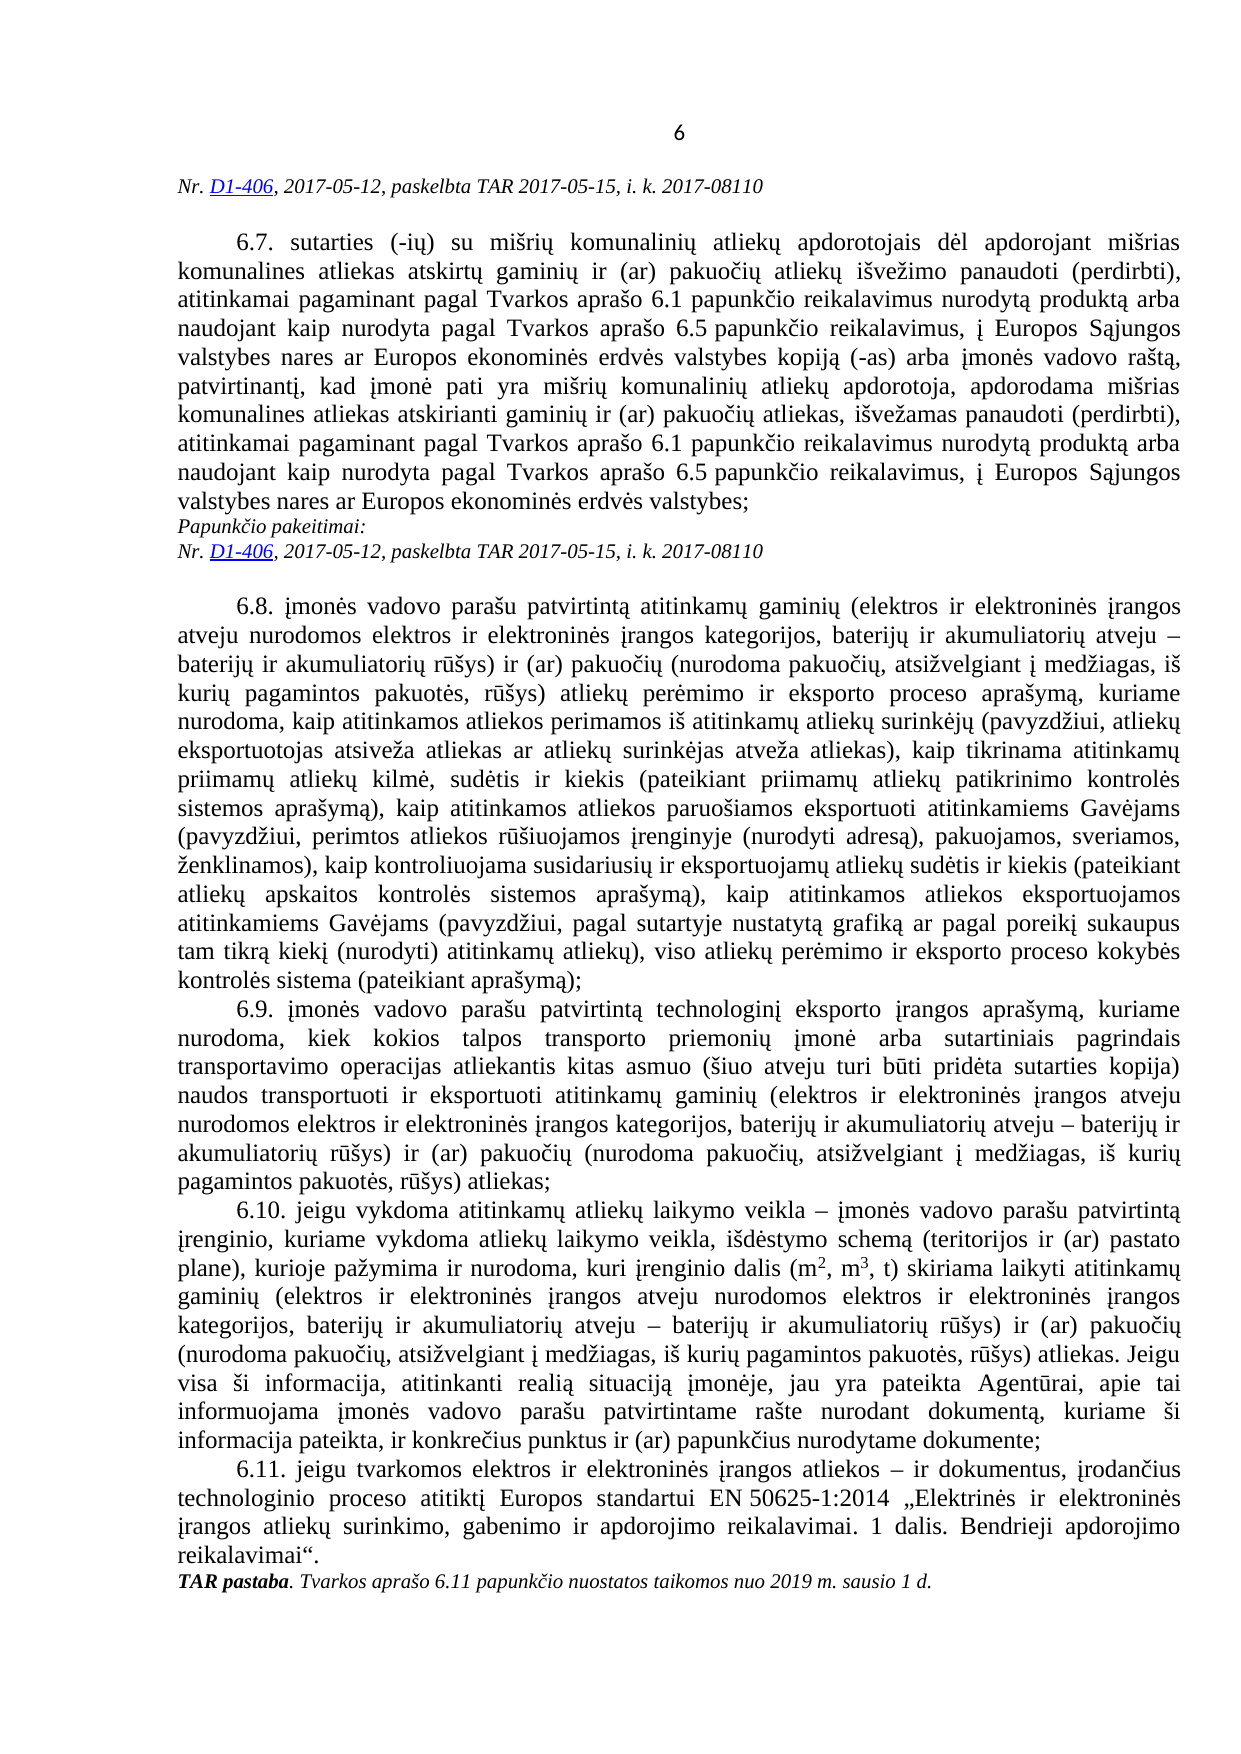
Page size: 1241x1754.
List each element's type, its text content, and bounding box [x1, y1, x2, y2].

text Nr. D1-406, 2017-05-12, paskelbta TAR 2017-05-15, i. k. 2017-08110 [177, 538, 1181, 563]
text 6.11. jeigu tvarkomos elektros ir elektroninės įrangos atliekos – ir dokumentus, įrodančius technologinio proceso atitiktį Europos standartui EN 50625-1:2014 „Elektrinės ir elektroninės įrangos atliekų surinkimo, gabenimo ir apdorojimo reikalavimai. 1 dalis. Bendrieji apdorojimo reikalavimai“. [177, 1454, 1181, 1569]
text 6.10. jeigu vykdoma atitinkamų atliekų laikymo veikla – įmonės vadovo parašu patvirtintą įrenginio, kuriame vykdoma atliekų laikymo veikla, išdėstymo schemą (teritorijos ir (ar) pastato plane), kurioje pažymima ir nurodoma, kuri įrenginio dalis (m2, m3, t) skiriama laikyti atitinkamų gaminių (elektros ir elektroninės įrangos atveju nurodomos elektros ir elektroninės įrangos kategorijos, baterijų ir akumuliatorių atveju – baterijų ir akumuliatorių rūšys) ir (ar) pakuočių (nurodoma pakuočių, atsižvelgiant į medžiagas, iš kurių pagamintos pakuotės, rūšys) atliekas. Jeigu visa ši informacija, atitinkanti realią situaciją įmonėje, jau yra pateikta Agentūrai, apie tai informuojama įmonės vadovo parašu patvirtintame rašte nurodant dokumentą, kuriame ši informacija pateikta, ir konkrečius punktus ir (ar) papunkčius nurodytame dokumente; [177, 1195, 1181, 1454]
text 6.9. įmonės vadovo parašu patvirtintą technologinį eksporto įrangos aprašymą, kuriame nurodoma, kiek kokios talpos transporto priemonių įmonė arba sutartiniais pagrindais transportavimo operacijas atliekantis kitas asmuo (šiuo atveju turi būti pridėta sutarties kopija) naudos transportuoti ir eksportuoti atitinkamų gaminių (elektros ir elektroninės įrangos atveju nurodomos elektros ir elektroninės įrangos kategorijos, baterijų ir akumuliatorių atveju – baterijų ir akumuliatorių rūšys) ir (ar) pakuočių (nurodoma pakuočių, atsižvelgiant į medžiagas, iš kurių pagamintos pakuotės, rūšys) atliekas; [177, 994, 1181, 1195]
text 6.8. įmonės vadovo parašu patvirtintą atitinkamų gaminių (elektros ir elektroninės įrangos atveju nurodomos elektros ir elektroninės įrangos kategorijos, baterijų ir akumuliatorių atveju – baterijų ir akumuliatorių rūšys) ir (ar) pakuočių (nurodoma pakuočių, atsižvelgiant į medžiagas, iš kurių pagamintos pakuotės, rūšys) atliekų perėmimo ir eksporto proceso aprašymą, kuriame nurodoma, kaip atitinkamos atliekos perimamos iš atitinkamų atliekų surinkėjų (pavyzdžiui, atliekų eksportuotojas atsiveža atliekas ar atliekų surinkėjas atveža atliekas), kaip tikrinama atitinkamų priimamų atliekų kilmė, sudėtis ir kiekis (pateikiant priimamų atliekų patikrinimo kontrolės sistemos aprašymą), kaip atitinkamos atliekos paruošiamos eksportuoti atitinkamiems Gavėjams (pavyzdžiui, perimtos atliekos rūšiuojamos įrenginyje (nurodyti adresą), pakuojamos, sveriamos, ženklinamos), kaip kontroliuojama susidariusių ir eksportuojamų atliekų sudėtis ir kiekis (pateikiant atliekų apskaitos kontrolės sistemos aprašymą), kaip atitinkamos atliekos eksportuojamos atitinkamiems Gavėjams (pavyzdžiui, pagal sutartyje nustatytą grafiką ar pagal poreikį sukaupus tam tikrą kiekį (nurodyti) atitinkamų atliekų), viso atliekų perėmimo ir eksporto proceso kokybės kontrolės sistema (pateikiant aprašymą); [177, 591, 1181, 994]
text TAR pastaba. Tvarkos aprašo 6.11 papunkčio nuostatos taikomos nuo 2019 m. sausio 1 d. [177, 1569, 1181, 1593]
text 6.7. sutarties (-ių) su mišrių komunalinių atliekų apdorotojais dėl apdorojant mišrias komunalines atliekas atskirtų gaminių ir (ar) pakuočių atliekų išvežimo panaudoti (perdirbti), atitinkamai pagaminant pagal Tvarkos aprašo 6.1 papunkčio reikalavimus nurodytą produktą arba naudojant kaip nurodyta pagal Tvarkos aprašo 6.5 papunkčio reikalavimus, į Europos Sąjungos valstybes nares ar Europos ekonominės erdvės valstybes kopiją (-as) arba įmonės vadovo raštą, patvirtinantį, kad įmonė pati yra mišrių komunalinių atliekų apdorotoja, apdorodama mišrias komunalines atliekas atskirianti gaminių ir (ar) pakuočių atliekas, išvežamas panaudoti (perdirbti), atitinkamai pagaminant pagal Tvarkos aprašo 6.1 papunkčio reikalavimus nurodytą produktą arba naudojant kaip nurodyta pagal Tvarkos aprašo 6.5 papunkčio reikalavimus, į Europos Sąjungos valstybes nares ar Europos ekonominės erdvės valstybes; [177, 227, 1181, 514]
text Nr. D1-406, 2017-05-12, paskelbta TAR 2017-05-15, i. k. 2017-08110 [177, 174, 1181, 198]
text Papunkčio pakeitimai: [177, 514, 1181, 538]
